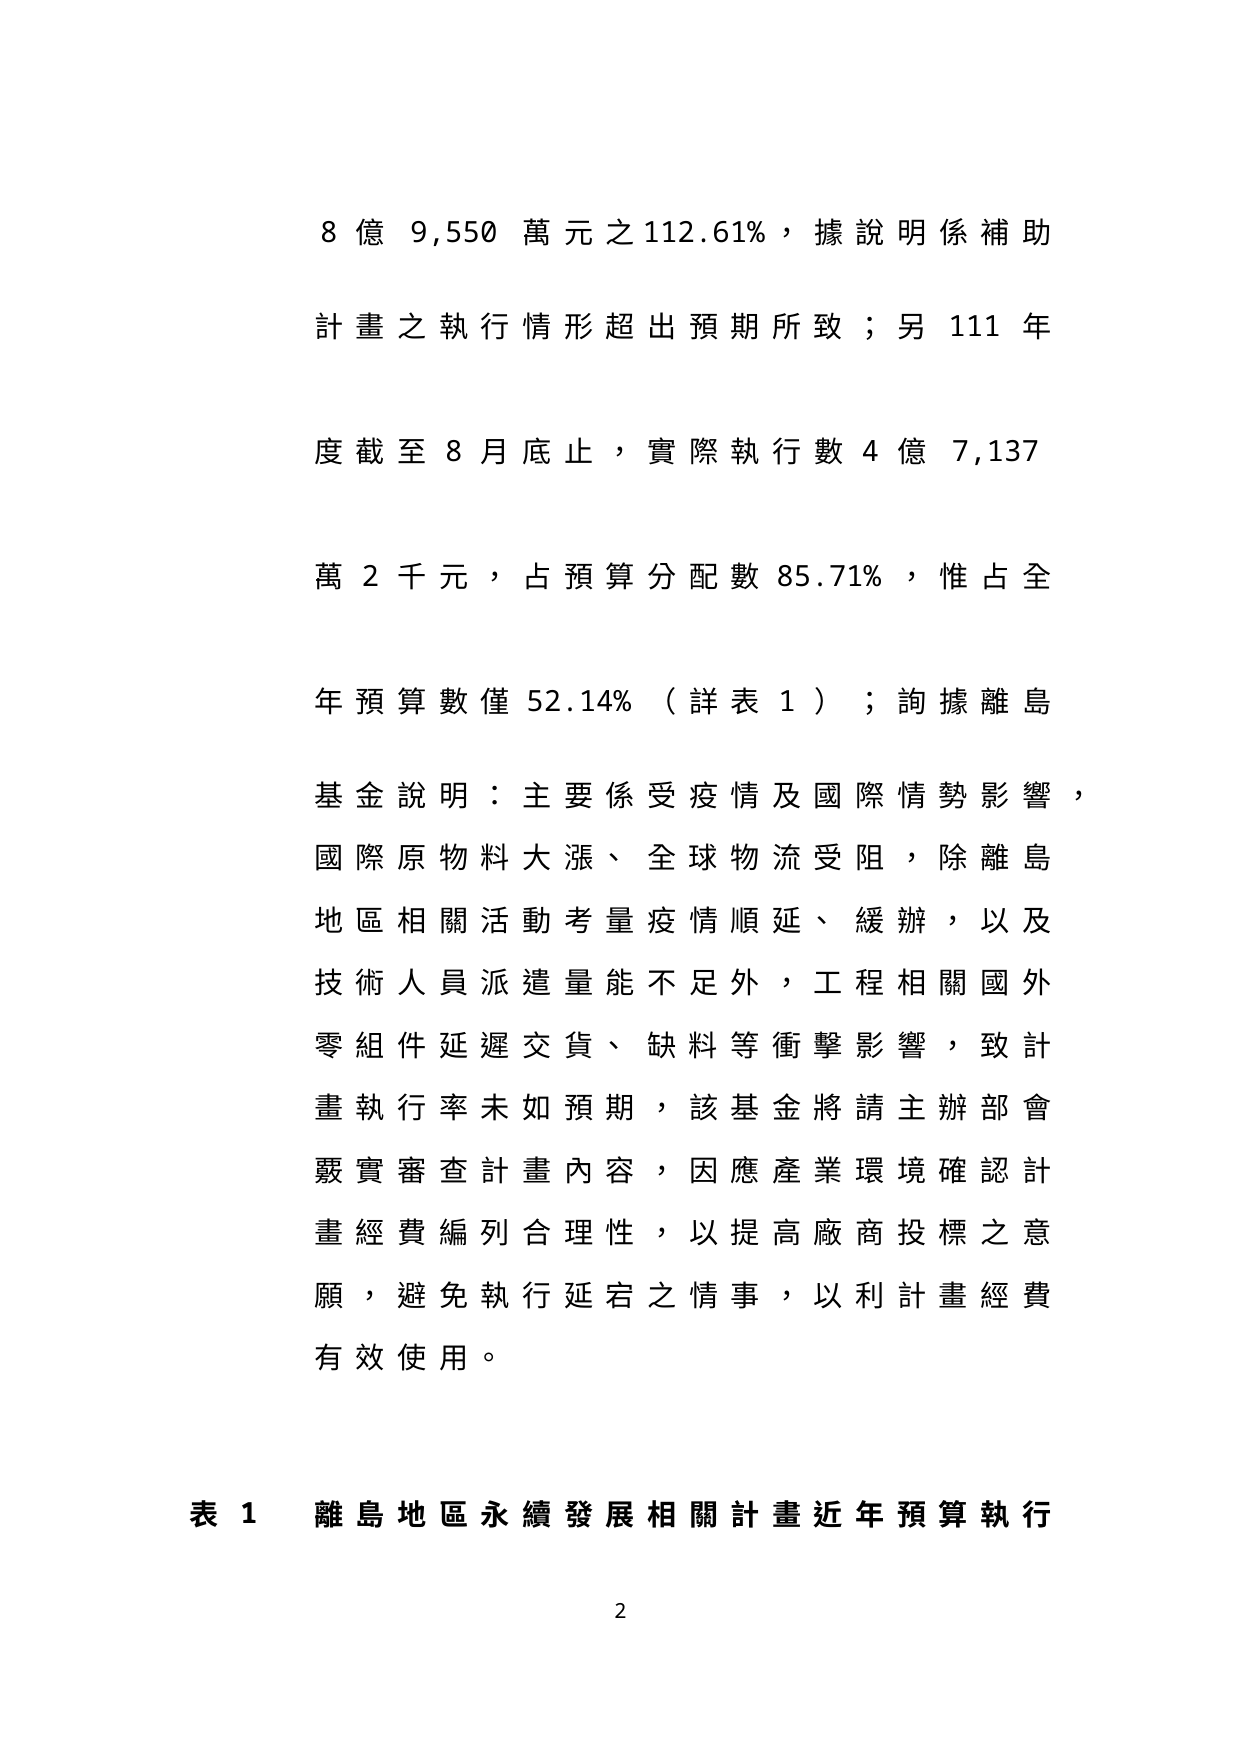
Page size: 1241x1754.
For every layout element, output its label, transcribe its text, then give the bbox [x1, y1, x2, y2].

text 「離島地區永續發展相關計畫」110年度決算數為10億846萬6千元，占預算數8億9,550萬元之112.61%，據說明係補助計畫之執行情形超出預期所致；另111年度截至8月底止，實際執行數4億7,137萬2千元，占預算分配數85.71%，惟占全年預算數僅52.14%（詳表1）；詢據離島基金說明：主要係受疫情及國際情勢影響，國際原物料大漲、全球物流受阻，除離島地區相關活動考量疫情順延、緩辦，以及技術人員派遣量能不足外，工程相關國外零組件延遲交貨、缺料等衝擊影響，致計畫執行率未如預期，該基金將請主辦部會覈實審查計畫內容，因應產業環境確認計畫經費編列合理性，以提高廠商投標之意願，避免執行延宕之情事，以利計畫經費有效使用。 [271, 189, 1058, 1377]
text 表1 離島地區永續發展相關計畫近年預算執行 [183, 1439, 1058, 1564]
